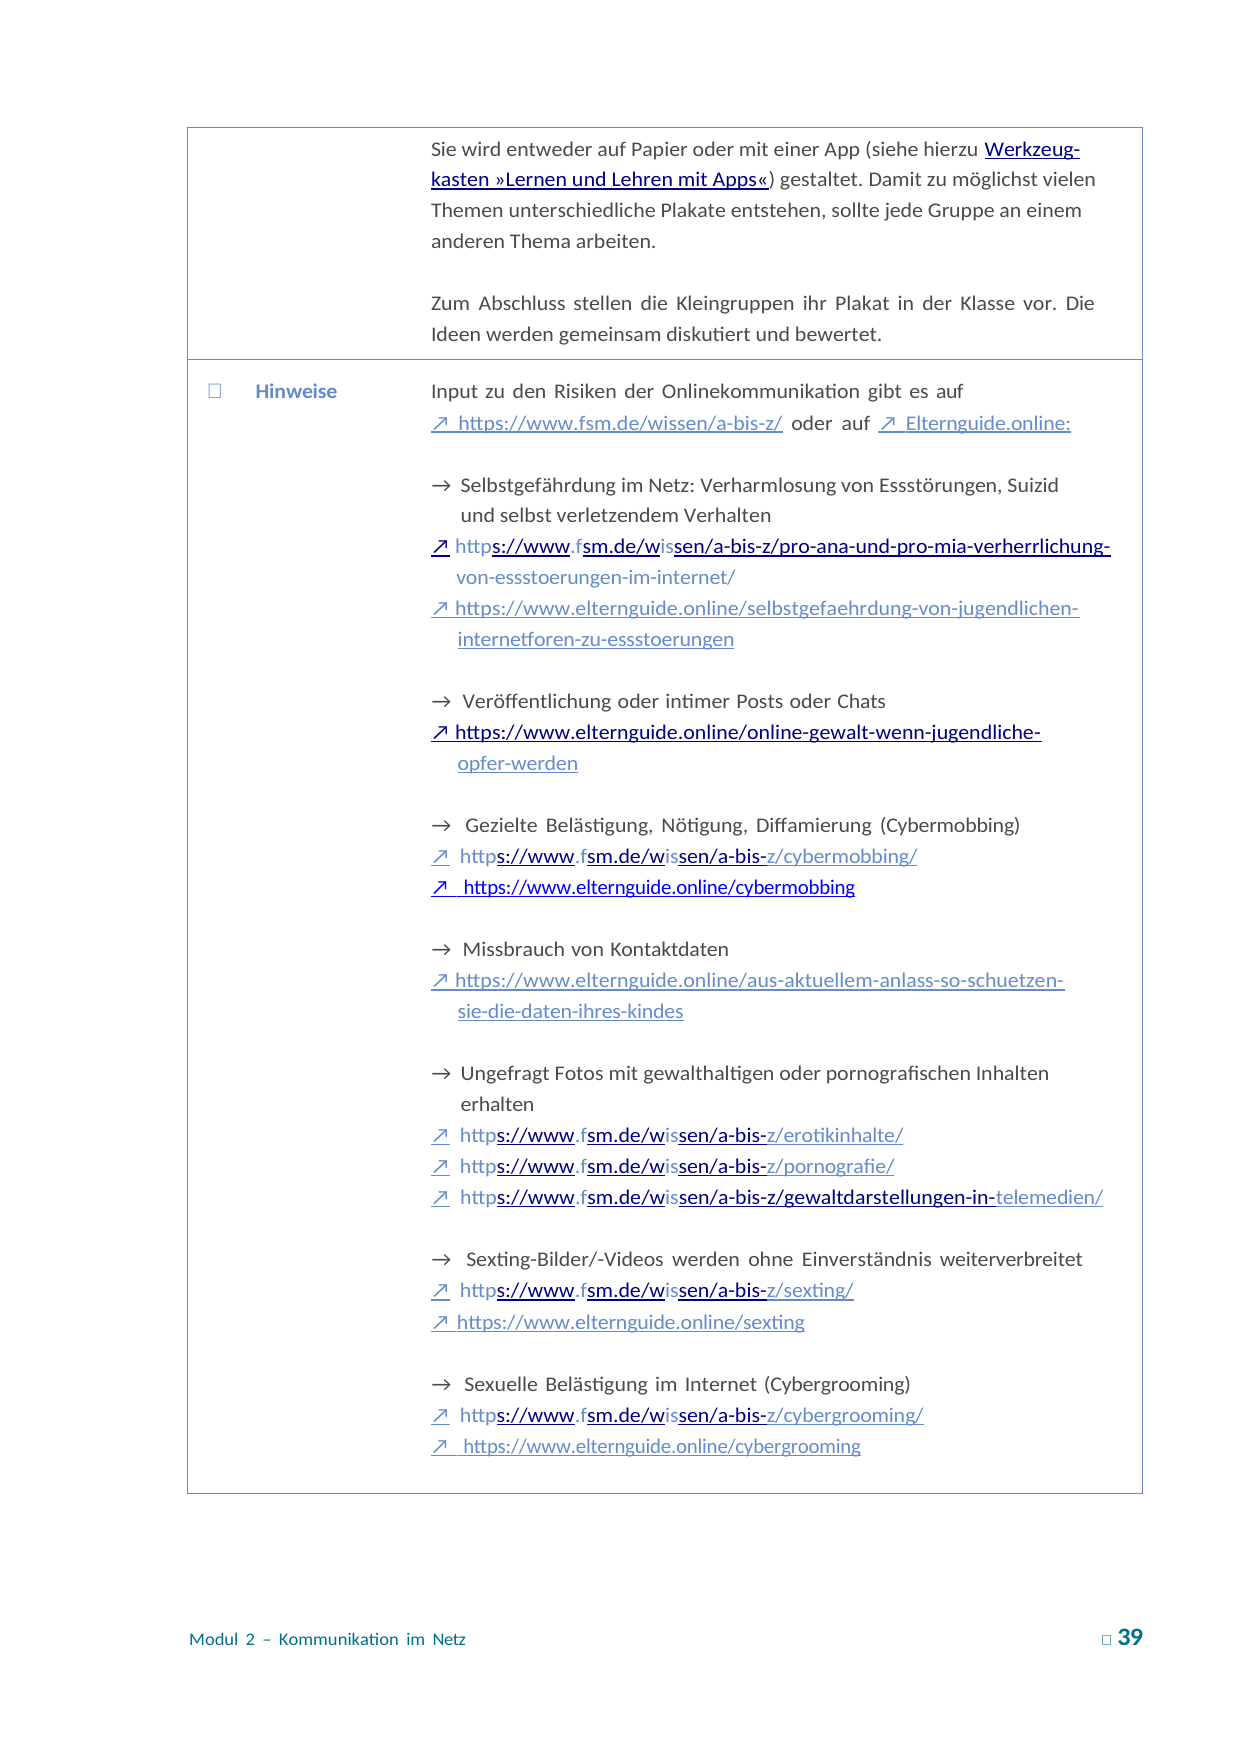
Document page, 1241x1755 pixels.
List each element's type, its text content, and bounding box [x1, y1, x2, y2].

table_cell  Hinweise Input zu den Risiken der Onlinekommunikation gibt es auf ↗ https://www.fsm.de/wissen/a-bis-z/ oder auf ↗ Elternguide.online: → Selbstgefährdung im Netz: Verharmlosung von Essstörungen, Suizid und selbst verletzendem Verhalten ↗ https://www.fsm.de/wissen/a-bis-z/pro-ana-und-pro-mia-verherrlichung- von-essstoerungen-im-internet/ ↗ https://www.elternguide.online/selbstgefaehrdung-von-jugendlichen- internetforen-zu-essstoerungen → Veröffentlichung oder intimer Posts oder Chats ↗ https://www.elternguide.online/online-gewalt-wenn-jugendliche- opfer-werden → Gezielte Belästigung, Nötigung, Diffamierung (Cybermobbing) ↗ https://www.fsm.de/wissen/a-bis-z/cybermobbing/ ↗ https://www.elternguide.online/cybermobbing → Missbrauch von Kontaktdaten ↗ https://www.elternguide.online/aus-aktuellem-anlass-so-schuetzen- sie-die-daten-ihres-kindes → Ungefragt Fotos mit gewalthaltigen oder pornografischen Inhalten erhalten ↗ https://www.fsm.de/wissen/a-bis-z/erotikinhalte/ ↗ https://www.fsm.de/wissen/a-bis-z/pornografie/ ↗ https://www.fsm.de/wissen/a-bis-z/gewaltdarstellungen-in-telemedien/ → Sexting-Bilder/-Videos werden ohne Einverständnis weiterverbreitet ↗ https://www.fsm.de/wissen/a-bis-z/sexting/ ↗ https://www.elternguide.online/sexting → Sexuelle Belästigung im Internet (Cybergrooming) ↗ https://www.fsm.de/wissen/a-bis-z/cybergrooming/ ↗ https://www.elternguide.online/cybergrooming [188, 360, 1142, 1493]
table_header Sie wird entweder auf Papier oder mit einer App (siehe hierzu Werkzeug- kasten »Lernen und Lehren mit Apps«) gestaltet. Damit zu möglichst vielen Themen unterschiedliche Plakate entstehen, sollte jede Gruppe an einem anderen Thema arbeiten. Zum Abschluss stellen die Kleingruppen ihr Plakat in der Klasse vor. Die Ideen werden gemeinsam diskutiert und bewertet. [188, 128, 1142, 359]
